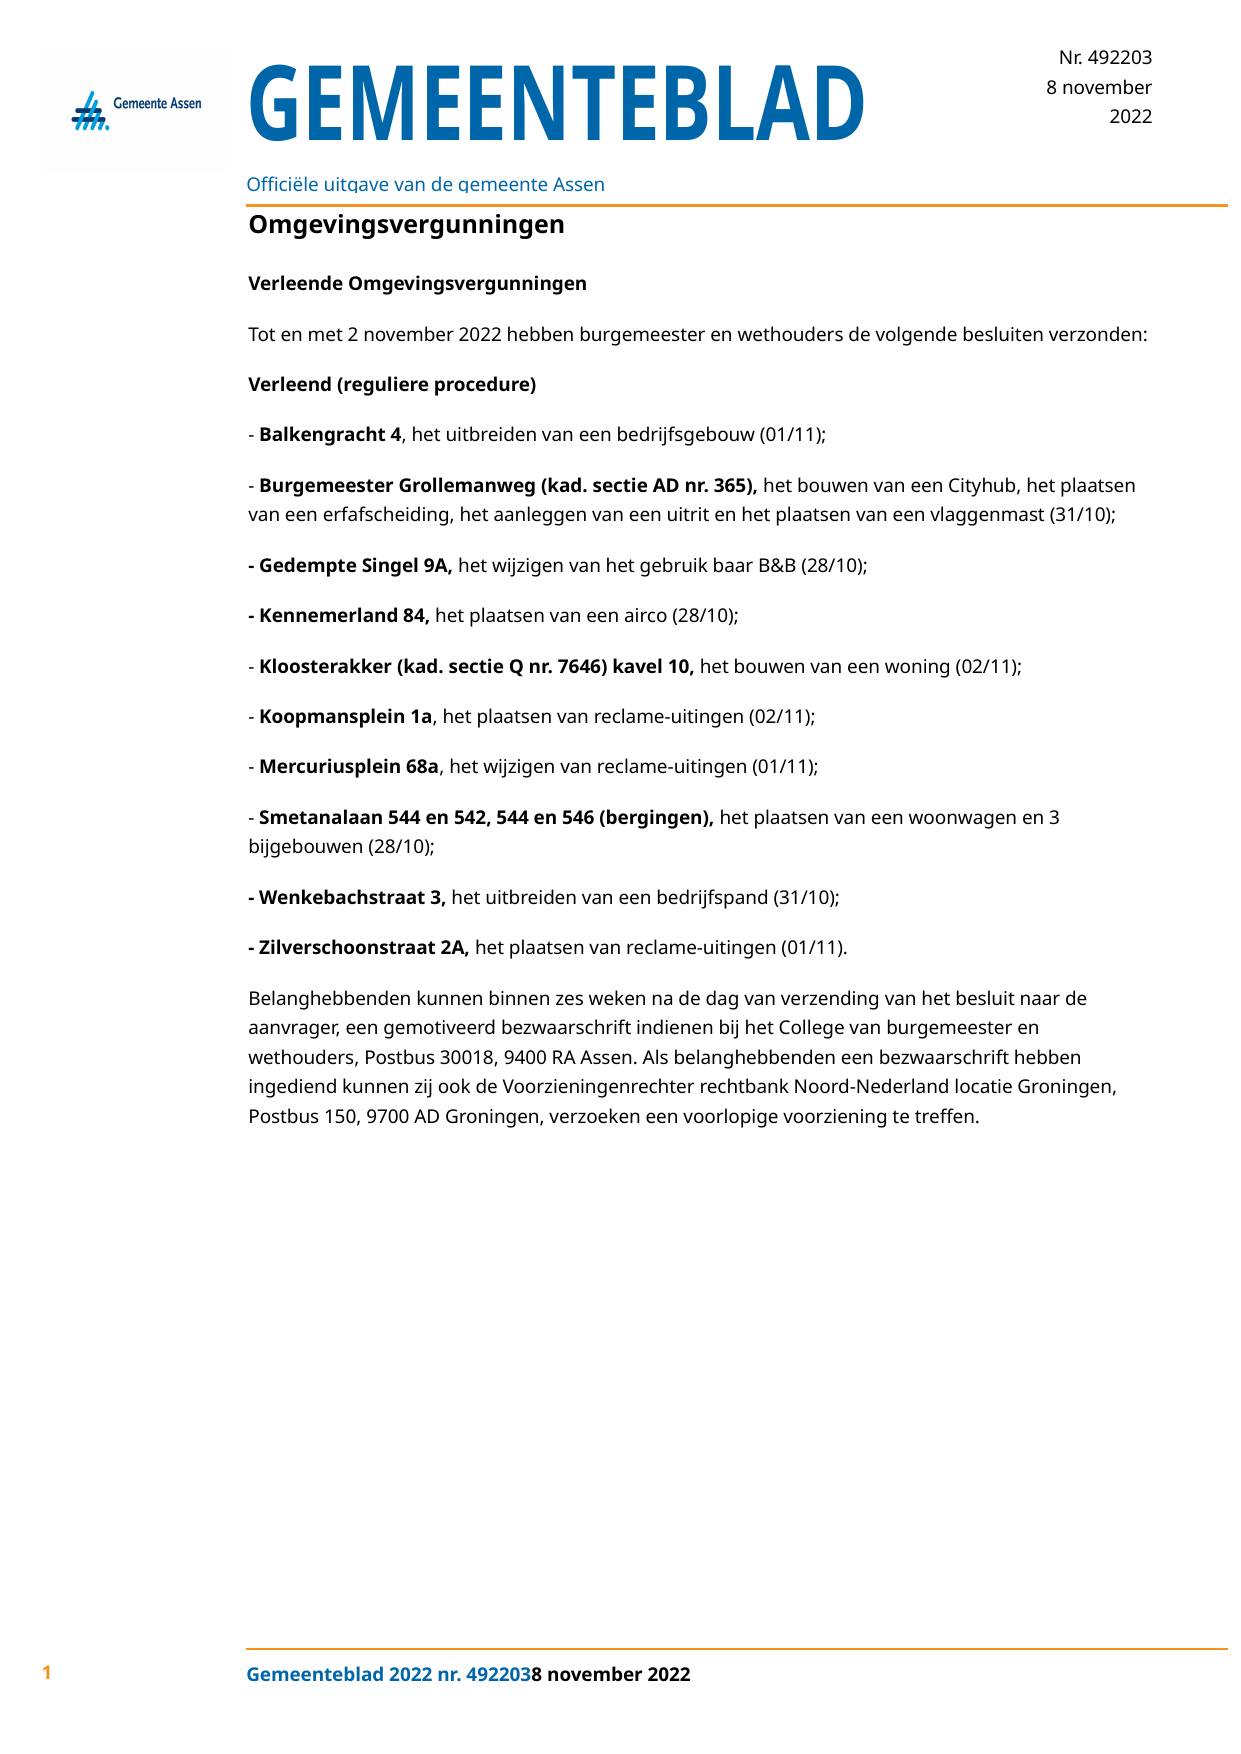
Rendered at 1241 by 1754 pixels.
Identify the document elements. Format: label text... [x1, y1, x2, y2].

text Tot en met 2 november 2022 hebben burgemeester en wethouders de volgende besluiten verzonden: [248, 321, 1152, 346]
text - Wenkebachstraat 3, het uitbreiden van een bedrijfspand (31/10); [248, 884, 1152, 910]
text - Balkengracht 4, het uitbreiden van een bedrijfsgebouw (01/11); [248, 422, 1152, 447]
text Belanghebbenden kunnen binnen zes weken na de dag van verzending van het besluit naar de aanvrager, een gemotiveerd bezwaarschrift indienen bij het College van burgemeester en wethouders, Postbus 30018, 9400 RA Assen. Als belanghebbenden een bezwaarschrift hebben ingediend kunnen zij ook de Voorzieningenrechter rechtbank Noord-Nederland locatie Groningen, Postbus 150, 9700 AD Groningen, verzoeken een voorlopige voorziening te treffen. [248, 985, 1152, 1129]
text - Burgemeester Grollemanweg (kad. sectie AD nr. 365), het bouwen van een Cityhub, het plaatsen van een erfafscheiding, het aanleggen van een uitrit en het plaatsen van een vlaggenmast (31/10); [248, 472, 1152, 527]
text Verleend (reguliere procedure) [248, 371, 1152, 397]
text - Koopmansplein 1a, het plaatsen van reclame-uitingen (02/11); [248, 703, 1152, 729]
text - Kennemerland 84, het plaatsen van een airco (28/10); [248, 602, 1152, 628]
text - Gedempte Singel 9A, het wijzigen van het gebruik baar B&B (28/10); [248, 552, 1152, 578]
picture [41, 47, 231, 172]
text - Kloosterakker (kad. sectie Q nr. 7646) kavel 10, het bouwen van een woning (02/11); [248, 653, 1152, 678]
text - Mercuriusplein 68a, het wijzigen van reclame-uitingen (01/11); [248, 754, 1152, 779]
text Verleende Omgevingsvergunningen [248, 270, 1152, 296]
text Omgevingsvergunningen [248, 207, 1152, 241]
text - Smetanalaan 544 en 542, 544 en 546 (bergingen), het plaatsen van een woonwagen en 3 bijgebouwen (28/10); [248, 804, 1152, 859]
text - Zilverschoonstraat 2A, het plaatsen van reclame-uitingen (01/11). [248, 934, 1152, 960]
